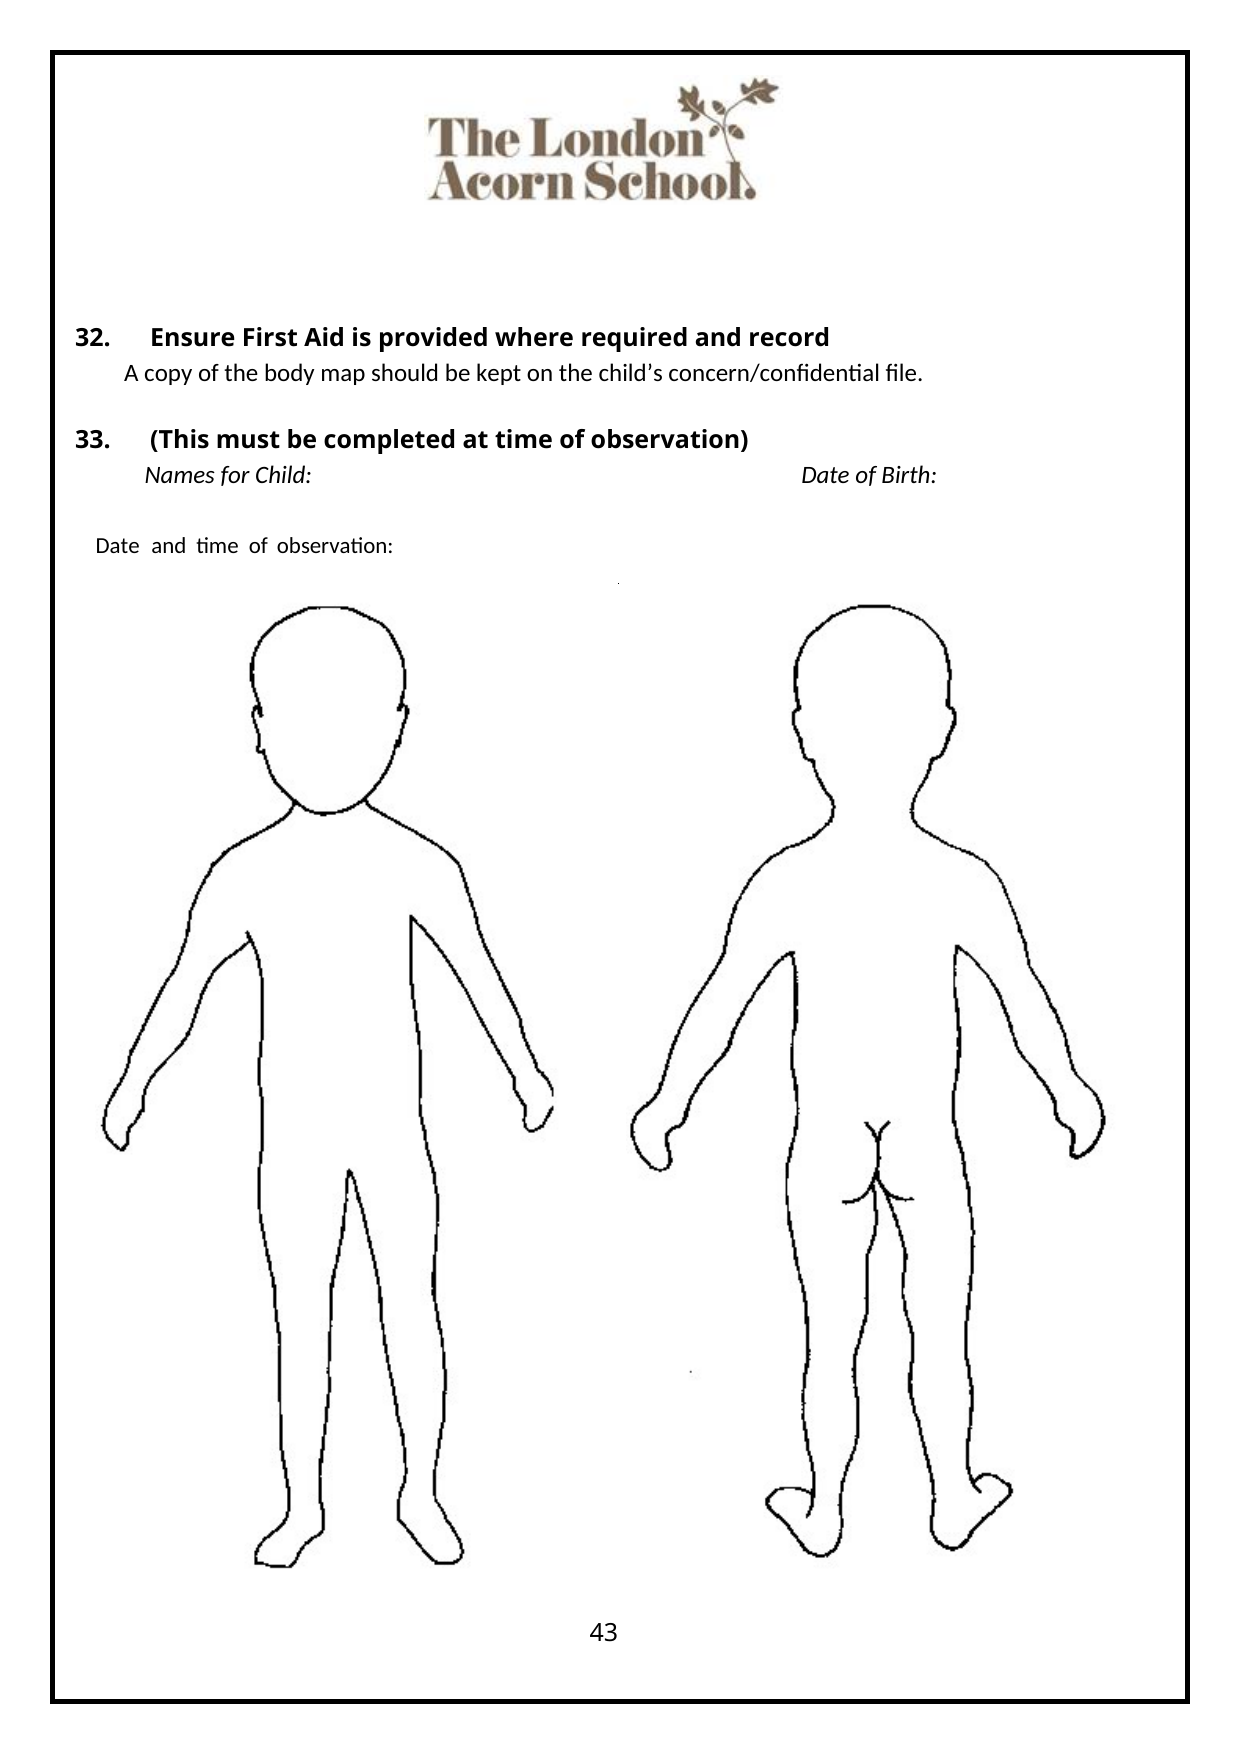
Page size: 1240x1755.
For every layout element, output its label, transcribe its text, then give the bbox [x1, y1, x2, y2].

text A copy of the body map should be kept on the child’s concern/confidential file. DYMAP [124, 357, 1064, 388]
subtitle (This must be completed at time of observation) [75, 422, 1164, 456]
subtitle Ensure First Aid is provided where required and record [75, 319, 1164, 354]
text Names for Child: Date of Birth: [75, 459, 1164, 490]
